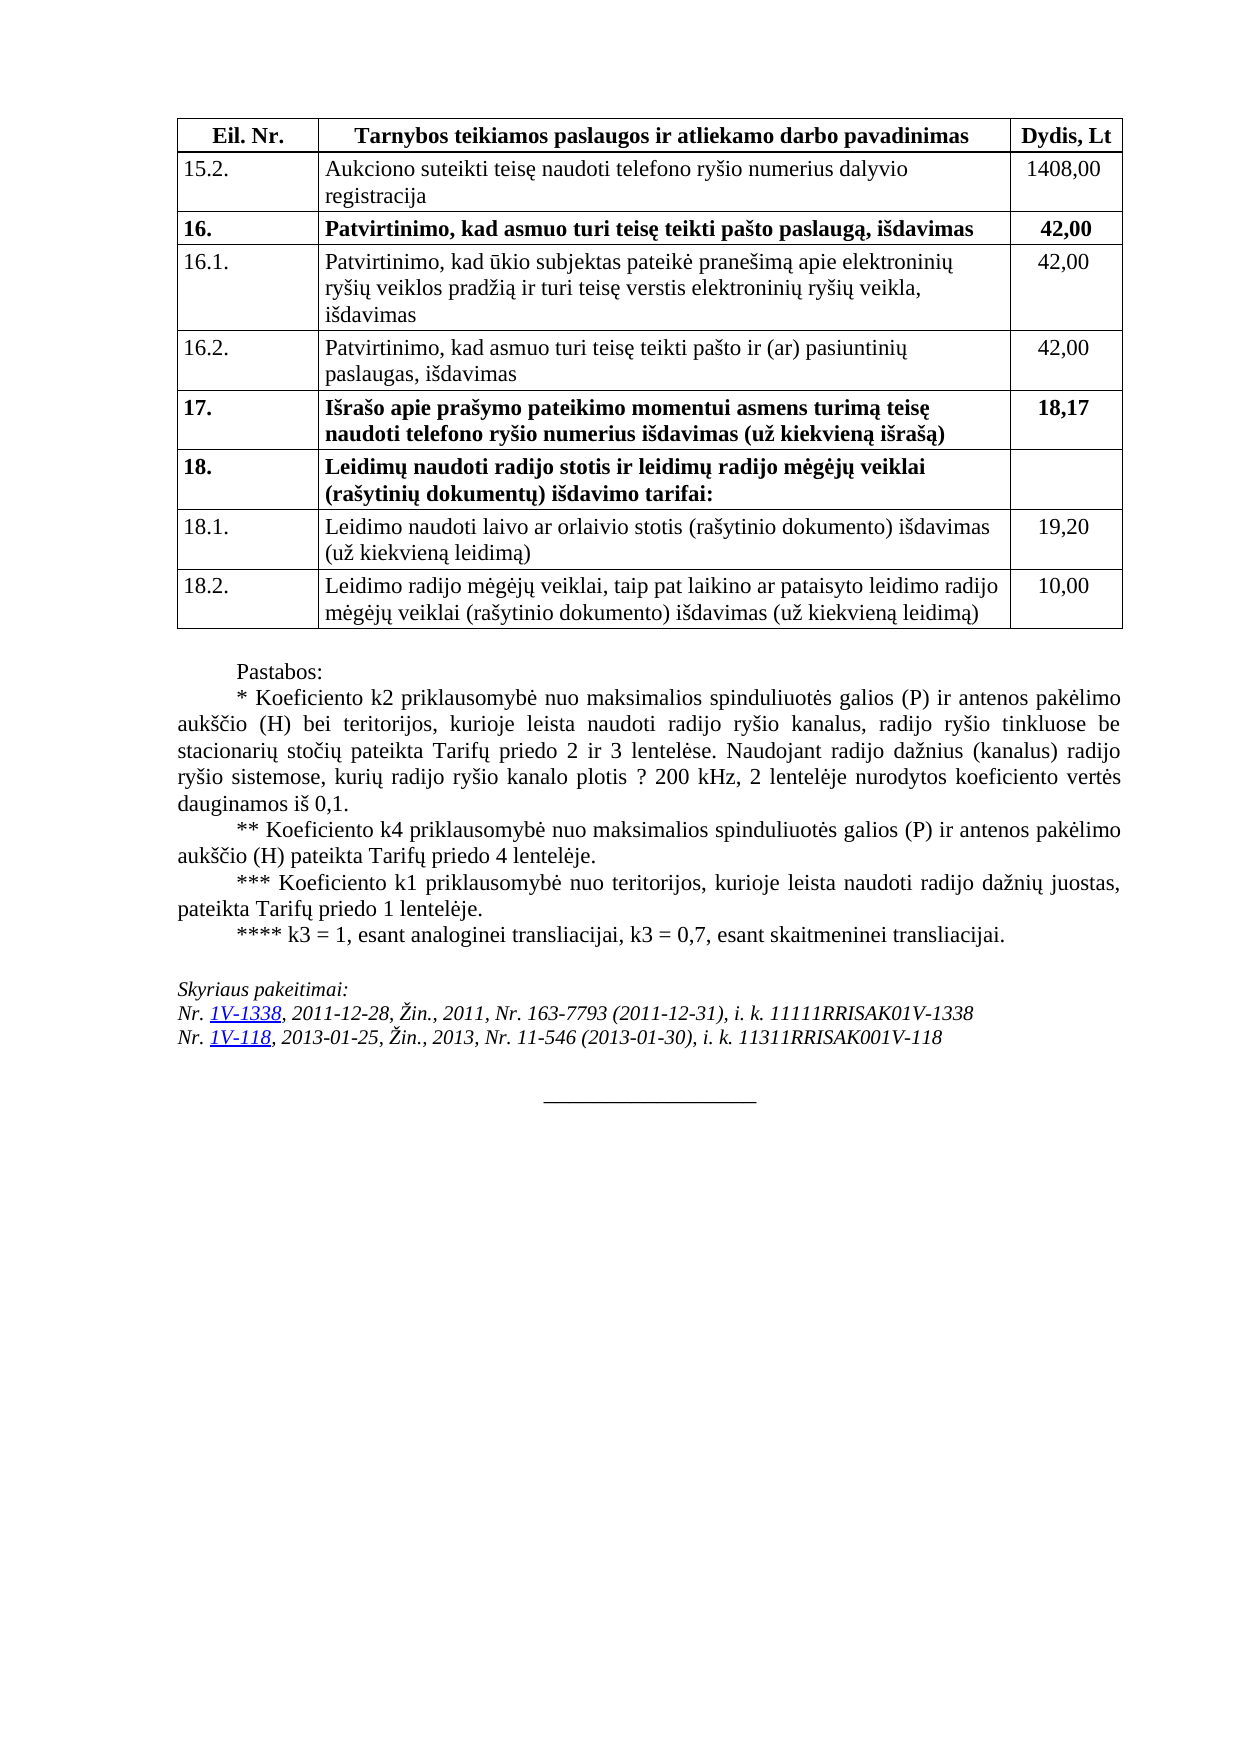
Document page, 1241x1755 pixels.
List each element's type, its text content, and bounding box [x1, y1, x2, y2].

table_cell 18.2. [178, 570, 318, 628]
table_cell 16. [178, 212, 318, 244]
table_cell 15.2. [178, 153, 318, 211]
table_cell 18.1. [178, 510, 318, 568]
table_header Tarnybos teikiamos paslaugos ir atliekamo darbo pavadinimas [319, 119, 1010, 151]
table_cell 19,20 [1011, 510, 1122, 568]
table_cell Patvirtinimo, kad asmuo turi teisę teikti pašto ir (ar) pasiuntinių paslaugas, išdavimas [319, 331, 1010, 390]
table_cell 42,00 [1011, 212, 1122, 244]
text Nr. 1V-1338, 2011-12-28, Žin., 2011, Nr. 163-7793 (2011-12-31), i. k. 11111RRISAK01V-1338 [177, 1001, 1122, 1024]
text *** Koeficiento k1 priklausomybė nuo teritorijos, kurioje leista naudoti radijo dažnių juostas, pateikta Tarifų priedo 1 lentelėje. [177, 869, 1122, 921]
table_cell 16.1. [178, 245, 318, 330]
table_cell Leidimo naudoti laivo ar orlaivio stotis (rašytinio dokumento) išdavimas (už kiekvieną leidimą) [319, 510, 1010, 568]
table_cell Patvirtinimo, kad ūkio subjektas pateikė pranešimą apie elektroninių ryšių veiklos pradžią ir turi teisę verstis elektroninių ryšių veikla, išdavimas [319, 245, 1010, 330]
text _________________ [177, 1077, 1122, 1106]
text Pastabos: [177, 658, 1122, 684]
table_cell Leidimo radijo mėgėjų veiklai, taip pat laikino ar pataisyto leidimo radijo mėgėjų veiklai (rašytinio dokumento) išdavimas (už kiekvieną leidimą) [319, 570, 1010, 628]
table_cell 18,17 [1011, 391, 1122, 449]
table_cell [1011, 450, 1122, 509]
table_cell 42,00 [1011, 245, 1122, 330]
table_cell Aukciono suteikti teisę naudoti telefono ryšio numerius dalyvio registracija [319, 153, 1010, 211]
table_cell 16.2. [178, 331, 318, 390]
table_cell 17. [178, 391, 318, 449]
table_cell 10,00 [1011, 570, 1122, 628]
text Skyriaus pakeitimai: [177, 976, 1122, 1001]
text ** Koeficiento k4 priklausomybė nuo maksimalios spinduliuotės galios (P) ir antenos pakėlimo aukščio (H) pateikta Tarifų priedo 4 lentelėje. [177, 816, 1122, 869]
table_cell Patvirtinimo, kad asmuo turi teisę teikti pašto paslaugą, išdavimas [319, 212, 1010, 244]
table_cell 1408,00 [1011, 153, 1122, 211]
text * Koeficiento k2 priklausomybė nuo maksimalios spinduliuotės galios (P) ir antenos pakėlimo aukščio (H) bei teritorijos, kurioje leista naudoti radijo ryšio kanalus, radijo ryšio tinkluose be stacionarių stočių pateikta Tarifų priedo 2 ir 3 lentelėse. Naudojant radijo dažnius (kanalus) radijo ryšio sistemose, kurių radijo ryšio kanalo plotis >=? 200 kHz, 2 lentelėje nurodytos koeficiento vertės dauginamos iš 0,1. [177, 684, 1122, 816]
table_cell 42,00 [1011, 331, 1122, 390]
table_cell Išrašo apie prašymo pateikimo momentui asmens turimą teisę naudoti telefono ryšio numerius išdavimas (už kiekvieną išrašą) [319, 391, 1010, 449]
table_cell Leidimų naudoti radijo stotis ir leidimų radijo mėgėjų veiklai (rašytinių dokumentų) išdavimo tarifai: [319, 450, 1010, 509]
table_header Eil. Nr. [178, 119, 318, 151]
text Nr. 1V-118, 2013-01-25, Žin., 2013, Nr. 11-546 (2013-01-30), i. k. 11311RRISAK001V-118 [177, 1024, 1122, 1049]
table_cell 18. [178, 450, 318, 509]
table_header Dydis, Lt [1011, 119, 1122, 151]
text **** k3 = 1, esant analoginei transliacijai, k3 = 0,7, esant skaitmeninei transliacijai. [177, 921, 1122, 948]
